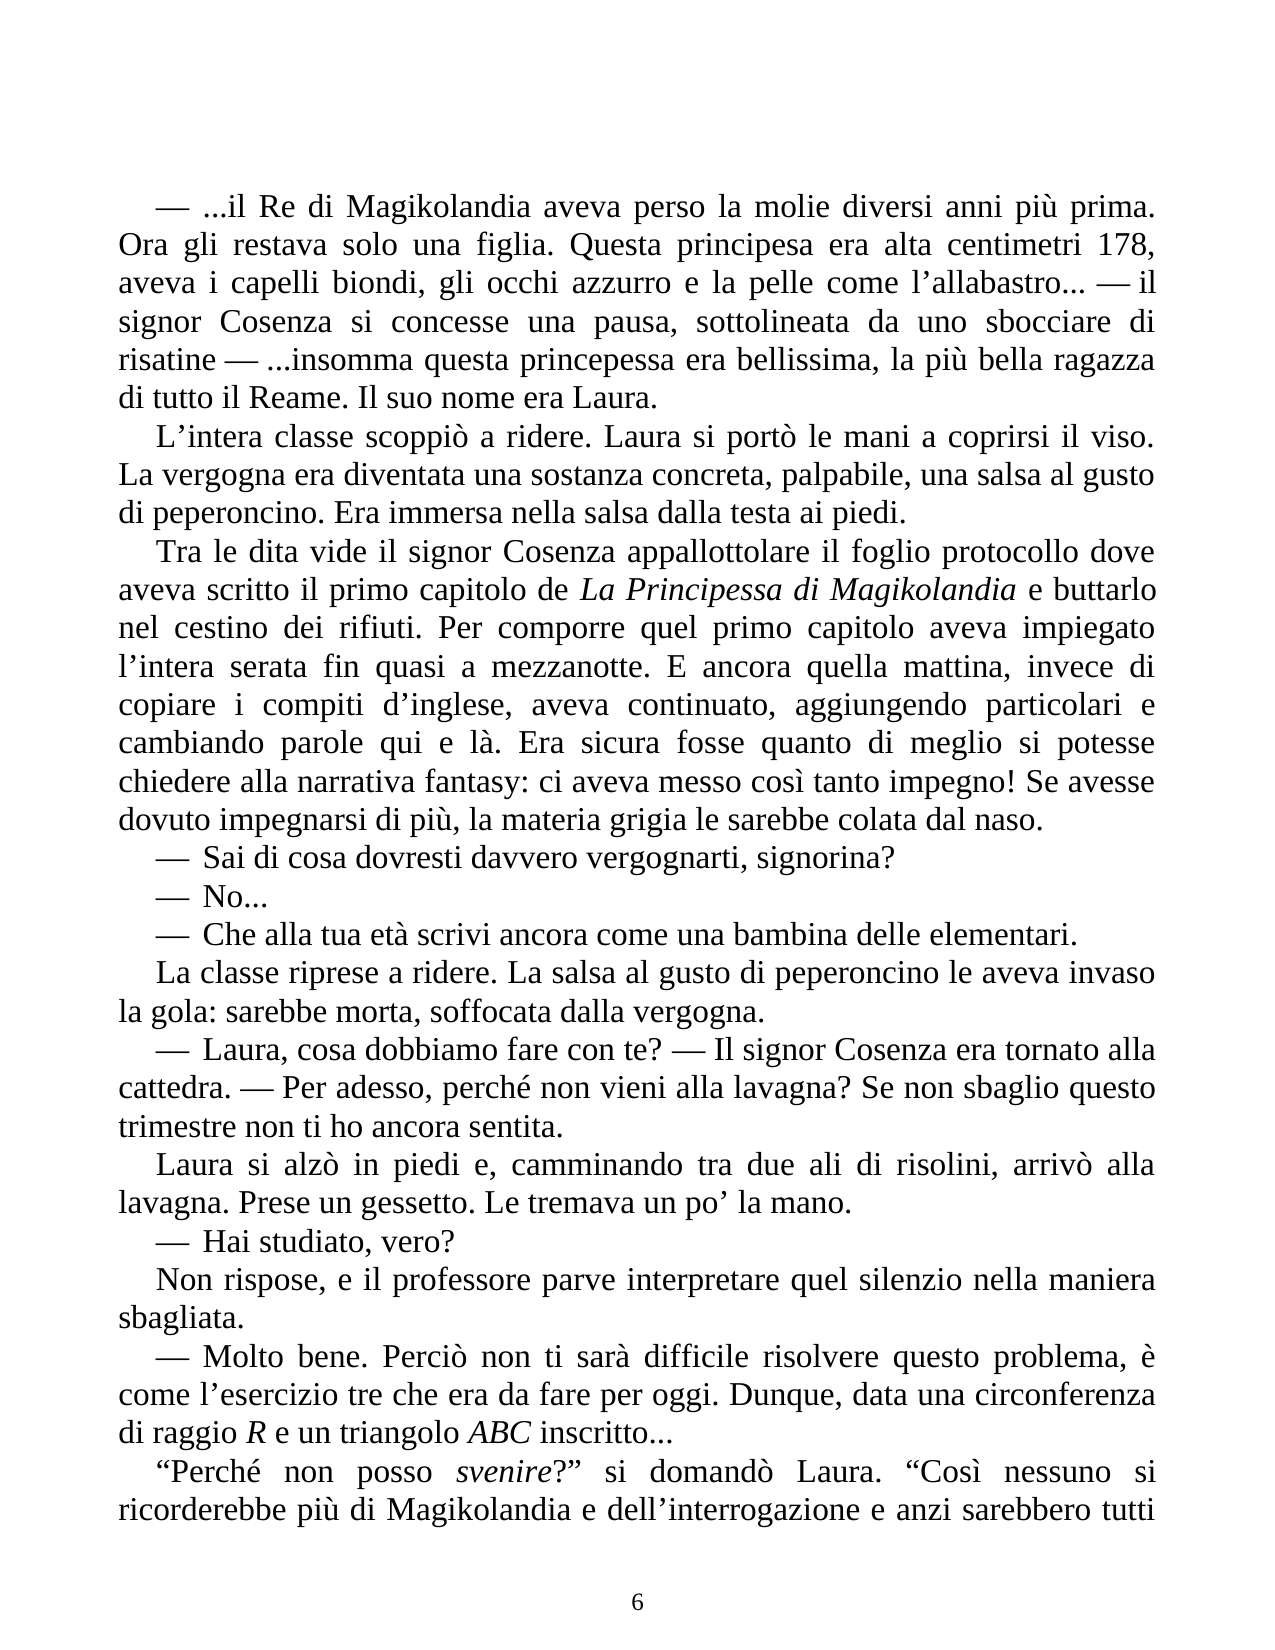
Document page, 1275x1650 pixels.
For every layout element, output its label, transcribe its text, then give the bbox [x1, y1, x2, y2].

text Laura si alzò in piedi e, camminando tra due ali di risolini, arrivò alla lavagna. Prese un gessetto. Le tremava un po’ la mano. [118, 1144, 1157, 1221]
text — Che alla tua età scrivi ancora come una bambina delle elementari. [118, 914, 1157, 953]
text — ...il Re di Magikolandia aveva perso la molie diversi anni più prima. Ora gli restava solo una figlia. Questa principesa era alta centimetri 178, aveva i capelli biondi, gli occhi azzurro e la pelle come l’allabastro... — il signor Cosenza si concesse una pausa, sottolineata da uno sbocciare di risatine — ...insomma questa princepessa era bellissima, la più bella ragazza di tutto il Reame. Il suo nome era Laura. [118, 186, 1157, 416]
text — Laura, cosa dobbiamo fare con te? — Il signor Cosenza era tornato alla cattedra. — Per adesso, perché non vieni alla lavagna? Se non sbaglio questo trimestre non ti ho ancora sentita. [118, 1029, 1157, 1144]
text — Molto bene. Perciò non ti sarà difficile risolvere questo problema, è come l’esercizio tre che era da fare per oggi. Dunque, data una circonferenza di raggio R e un triangolo ABC inscritto... [118, 1336, 1157, 1451]
text — Hai studiato, vero? [118, 1221, 1157, 1259]
text “Perché non posso svenire?” si domandò Laura. “Così nessuno si ricorderebbe più di Magikolandia e dell’interrogazione e anzi sarebbero tutti [118, 1451, 1157, 1528]
text Non rispose, e il professore parve interpretare quel silenzio nella maniera sbagliata. [118, 1259, 1157, 1336]
text — No... [118, 876, 1157, 914]
text — Sai di cosa dovresti davvero vergognarti, signorina? [118, 838, 1157, 876]
text La classe riprese a ridere. La salsa al gusto di peperoncino le aveva invaso la gola: sarebbe morta, soffocata dalla vergogna. [118, 953, 1157, 1029]
text Tra le dita vide il signor Cosenza appallottolare il foglio protocollo dove aveva scritto il primo capitolo de La Principessa di Magikolandia e buttarlo nel cestino dei rifiuti. Per comporre quel primo capitolo aveva impiegato l’intera serata fin quasi a mezzanotte. E ancora quella mattina, invece di copiare i compiti d’inglese, aveva continuato, aggiungendo particolari e cambiando parole qui e là. Era sicura fosse quanto di meglio si potesse chiedere alla narrativa fantasy: ci aveva messo così tanto impegno! Se avesse dovuto impegnarsi di più, la materia grigia le sarebbe colata dal naso. [118, 531, 1157, 838]
text L’intera classe scoppiò a ridere. Laura si portò le mani a coprirsi il viso. La vergogna era diventata una sostanza concreta, palpabile, una salsa al gusto di peperoncino. Era immersa nella salsa dalla testa ai piedi. [118, 416, 1157, 531]
